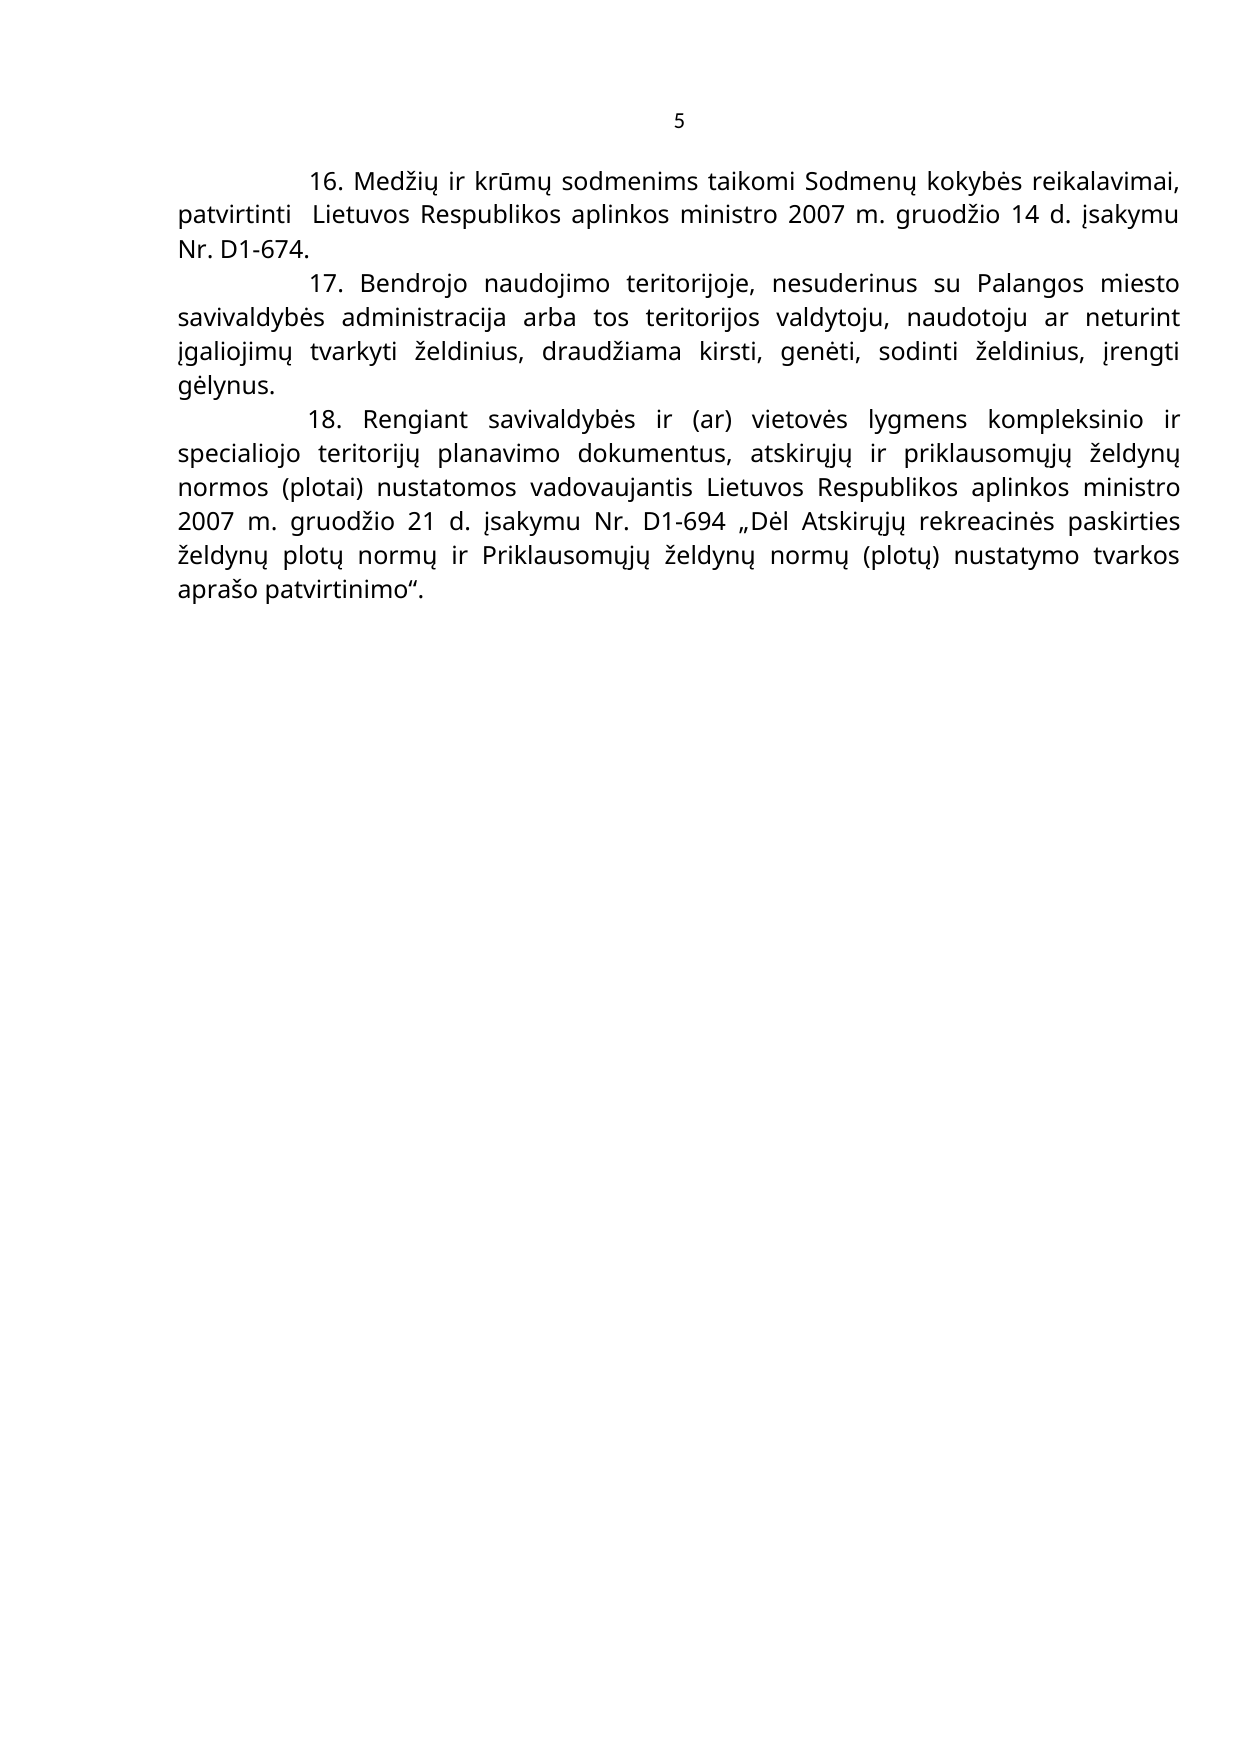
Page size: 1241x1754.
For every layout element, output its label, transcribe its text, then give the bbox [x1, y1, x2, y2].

text 18. Rengiant savivaldybės ir (ar) vietovės lygmens kompleksinio ir specialiojo teritorijų planavimo dokumentus, atskirųjų ir priklausomųjų želdynų normos (plotai) nustatomos vadovaujantis Lietuvos Respublikos aplinkos ministro 2007 m. gruodžio 21 d. įsakymu Nr. D1-694 „Dėl Atskirųjų rekreacinės paskirties želdynų plotų normų ir Priklausomųjų želdynų normų (plotų) nustatymo tvarkos aprašo patvirtinimo“. [177, 402, 1181, 606]
text 17. Bendrojo naudojimo teritorijoje, nesuderinus su Palangos miesto savivaldybės administracija arba tos teritorijos valdytoju, naudotoju ar neturint įgaliojimų tvarkyti želdinius, draudžiama kirsti, genėti, sodinti želdinius, įrengti gėlynus. [177, 265, 1181, 402]
text 16. Medžių ir krūmų sodmenims taikomi Sodmenų kokybės reikalavimai, patvirtinti Lietuvos Respublikos aplinkos ministro 2007 m. gruodžio 14 d. įsakymu Nr. D1-674. [177, 163, 1181, 265]
